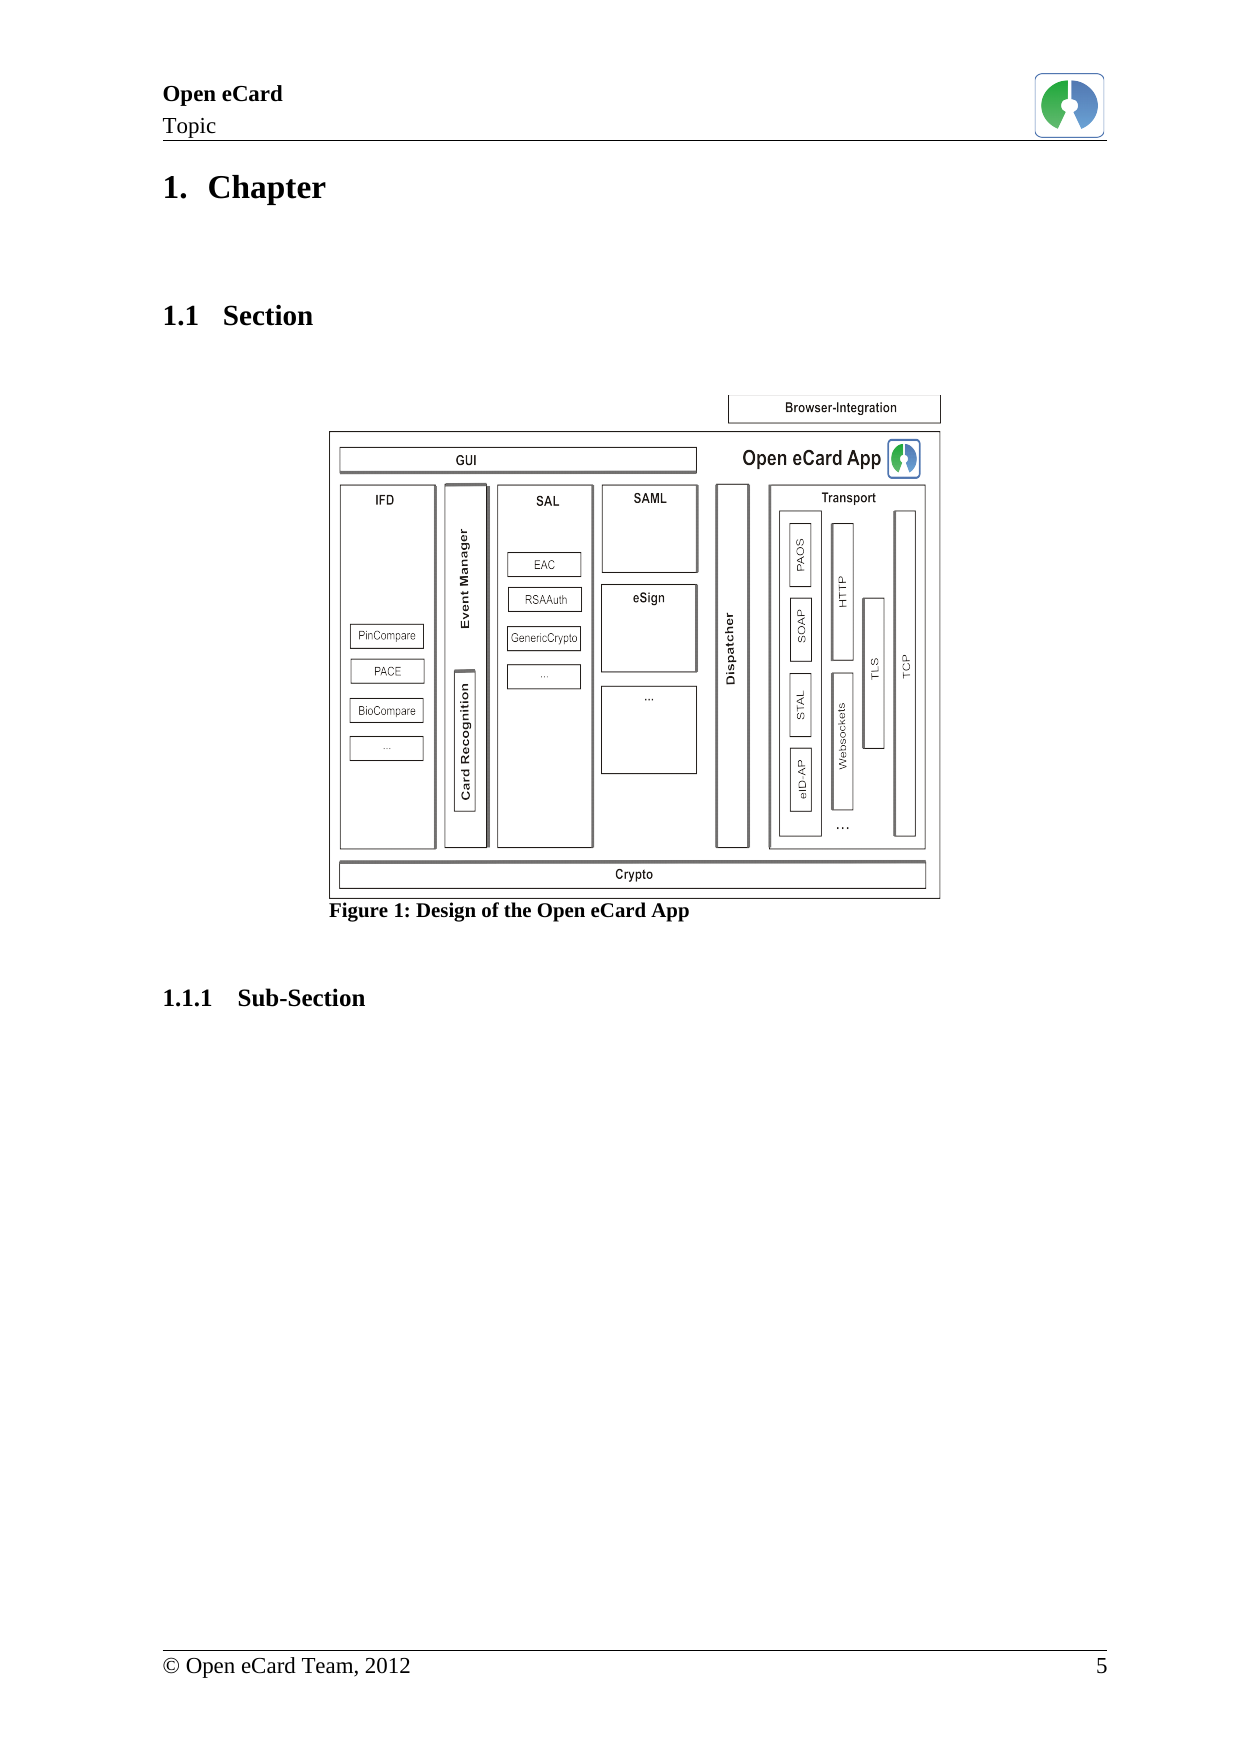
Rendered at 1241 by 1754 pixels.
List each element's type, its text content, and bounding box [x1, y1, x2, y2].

picture [1034, 73, 1105, 138]
picture [329, 395, 941, 899]
text Figure 1: Design of the Open eCard App [329, 899, 941, 922]
subtitle Sub-Section [162, 984, 1107, 1012]
subtitle Section [162, 300, 1107, 332]
subtitle Chapter [162, 169, 1107, 206]
